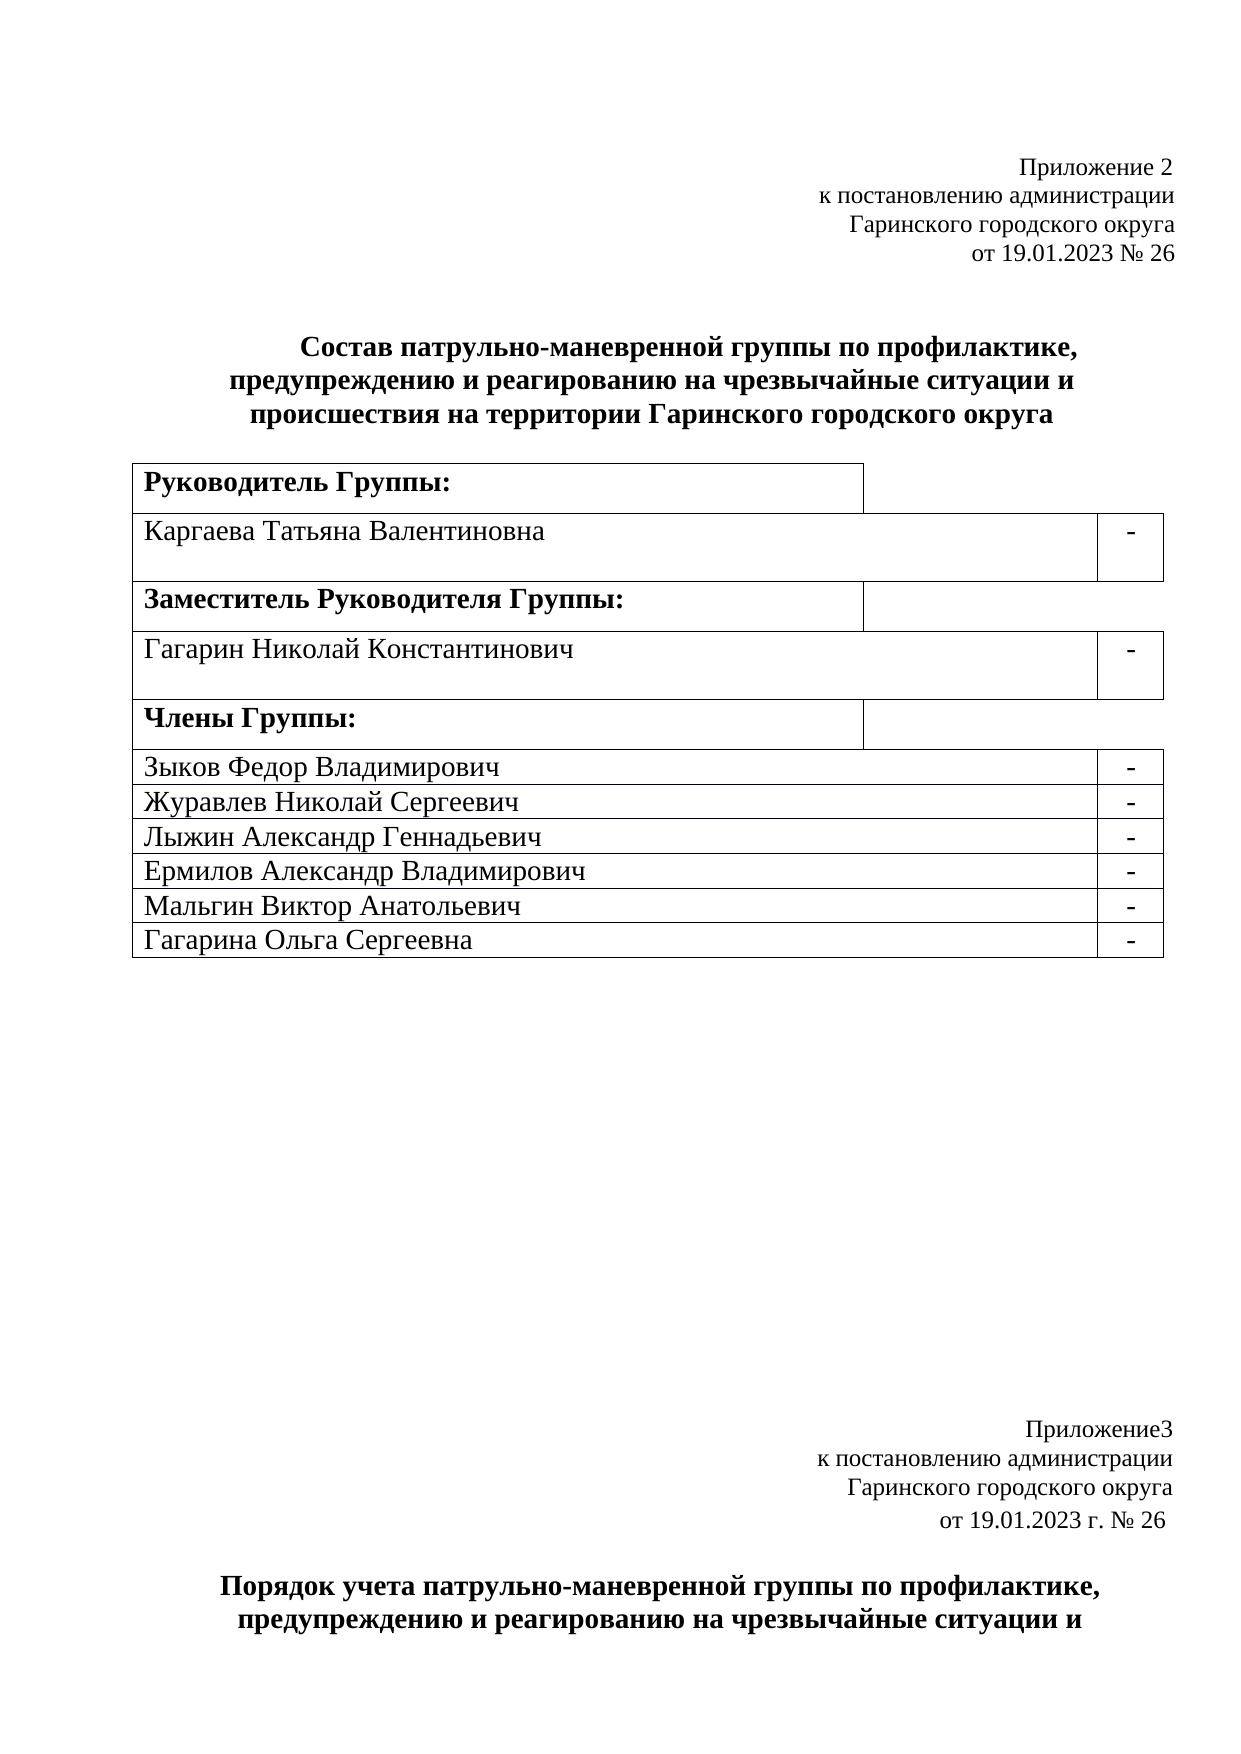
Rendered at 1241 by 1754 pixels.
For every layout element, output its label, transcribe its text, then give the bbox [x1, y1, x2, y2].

text Порядок учета патрульно-маневренной группы по профилактике, предупреждению и реагированию на чрезвычайные ситуации и [147, 1568, 1173, 1635]
table_cell Заместитель Руководителя Группы: [133, 582, 863, 631]
text Приложение3 [881, 1414, 1173, 1443]
table_cell Гагарин Николай Константинович [133, 632, 1097, 699]
table_cell - [1098, 514, 1163, 581]
text от 19.01.2023 г. № 26 [881, 1501, 1173, 1534]
table_cell Ермилов Александр Владимирович [133, 854, 1097, 887]
text Гаринского городского округа [131, 1472, 1173, 1501]
table_cell - [1098, 750, 1163, 784]
table_cell Каргаева Татьяна Валентиновна [133, 514, 1097, 581]
table_cell - [1098, 819, 1163, 853]
table_header к постановлению администрации Гаринского городского округа от 19.01.2023 № 26 [145, 180, 1182, 295]
table_header Руководитель Группы: [133, 464, 863, 513]
table_cell Лыжин Александр Геннадьевич [133, 819, 1097, 853]
table_cell - [1098, 854, 1163, 887]
table_cell Члены Группы: [133, 700, 863, 749]
text Состав патрульно-маневренной группы по профилактике, предупреждению и реагированию на чрезвычайные ситуации и происшествия на территории Гаринского городского округа [131, 329, 1173, 429]
table_cell - [1098, 785, 1163, 818]
table_cell - [1098, 632, 1163, 699]
table_cell - [1098, 923, 1163, 957]
table_cell Мальгин Виктор Анатольевич [133, 889, 1097, 922]
table_cell Гагарина Ольга Сергеевна [133, 923, 1097, 957]
table_cell Журавлев Николай Сергеевич [133, 785, 1097, 818]
text к постановлению администрации [131, 1443, 1173, 1472]
text Приложение 2 [131, 118, 1173, 180]
table_cell Зыков Федор Владимирович [133, 750, 1097, 784]
table_cell - [1098, 889, 1163, 922]
